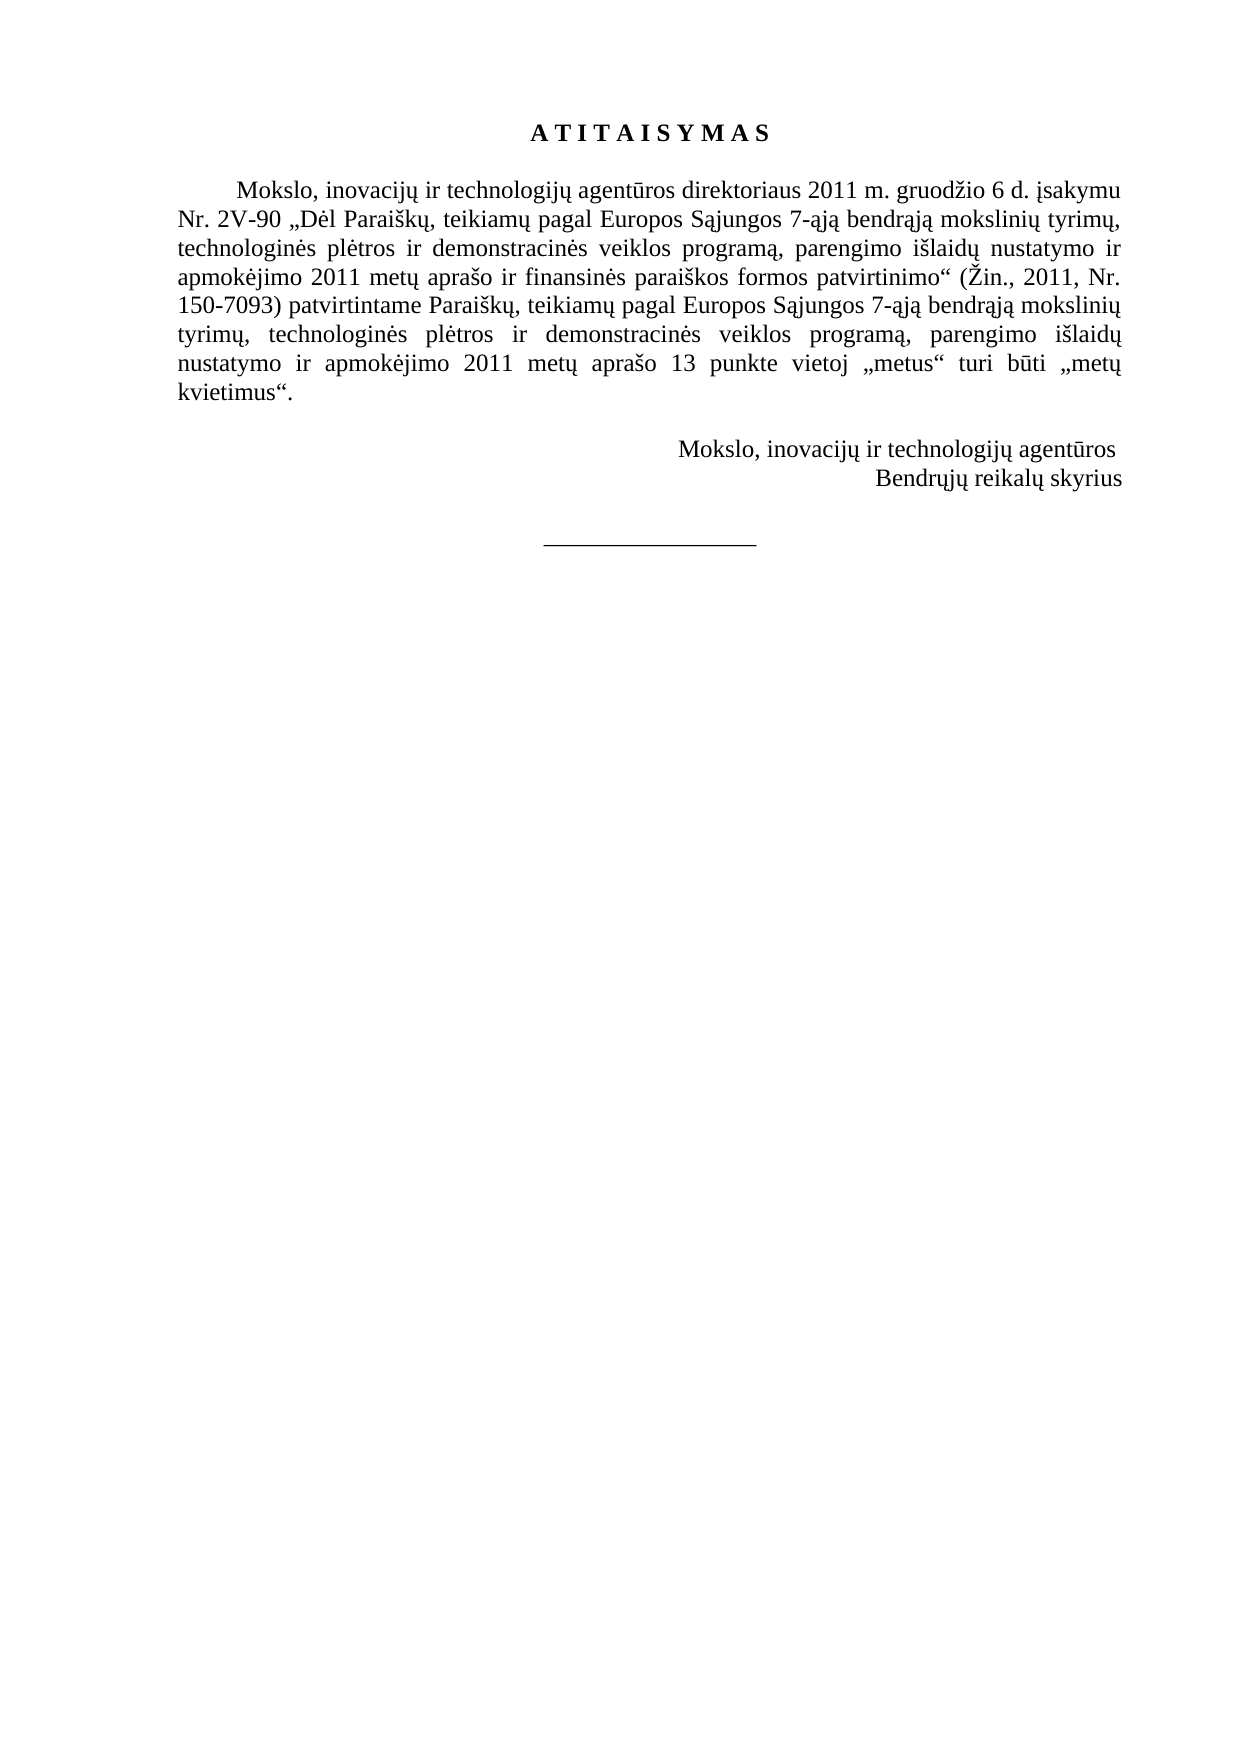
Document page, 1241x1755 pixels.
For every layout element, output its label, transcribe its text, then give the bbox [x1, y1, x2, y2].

text _________________ [177, 521, 1122, 549]
text Mokslo, inovacijų ir technologijų agentūros direktoriaus 2011 m. gruodžio 6 d. įsakymu Nr. 2V-90 „Dėl Paraiškų, teikiamų pagal Europos Sąjungos 7-ąją bendrąją mokslinių tyrimų, technologinės plėtros ir demonstracinės veiklos programą, parengimo išlaidų nustatymo ir apmokėjimo 2011 metų aprašo ir finansinės paraiškos formos patvirtinimo“ (Žin., 2011, Nr. 150-7093) patvirtintame Paraiškų, teikiamų pagal Europos Sąjungos 7-ąją bendrąją mokslinių tyrimų, technologinės plėtros ir demonstracinės veiklos programą, parengimo išlaidų nustatymo ir apmokėjimo 2011 metų aprašo 13 punkte vietoj „metus“ turi būti „metų kvietimus“. [177, 176, 1122, 406]
text Mokslo, inovacijų ir technologijų agentūros [177, 434, 1122, 463]
text Bendrųjų reikalų skyrius [177, 463, 1122, 492]
text ATITAISYMAS [177, 118, 1122, 147]
